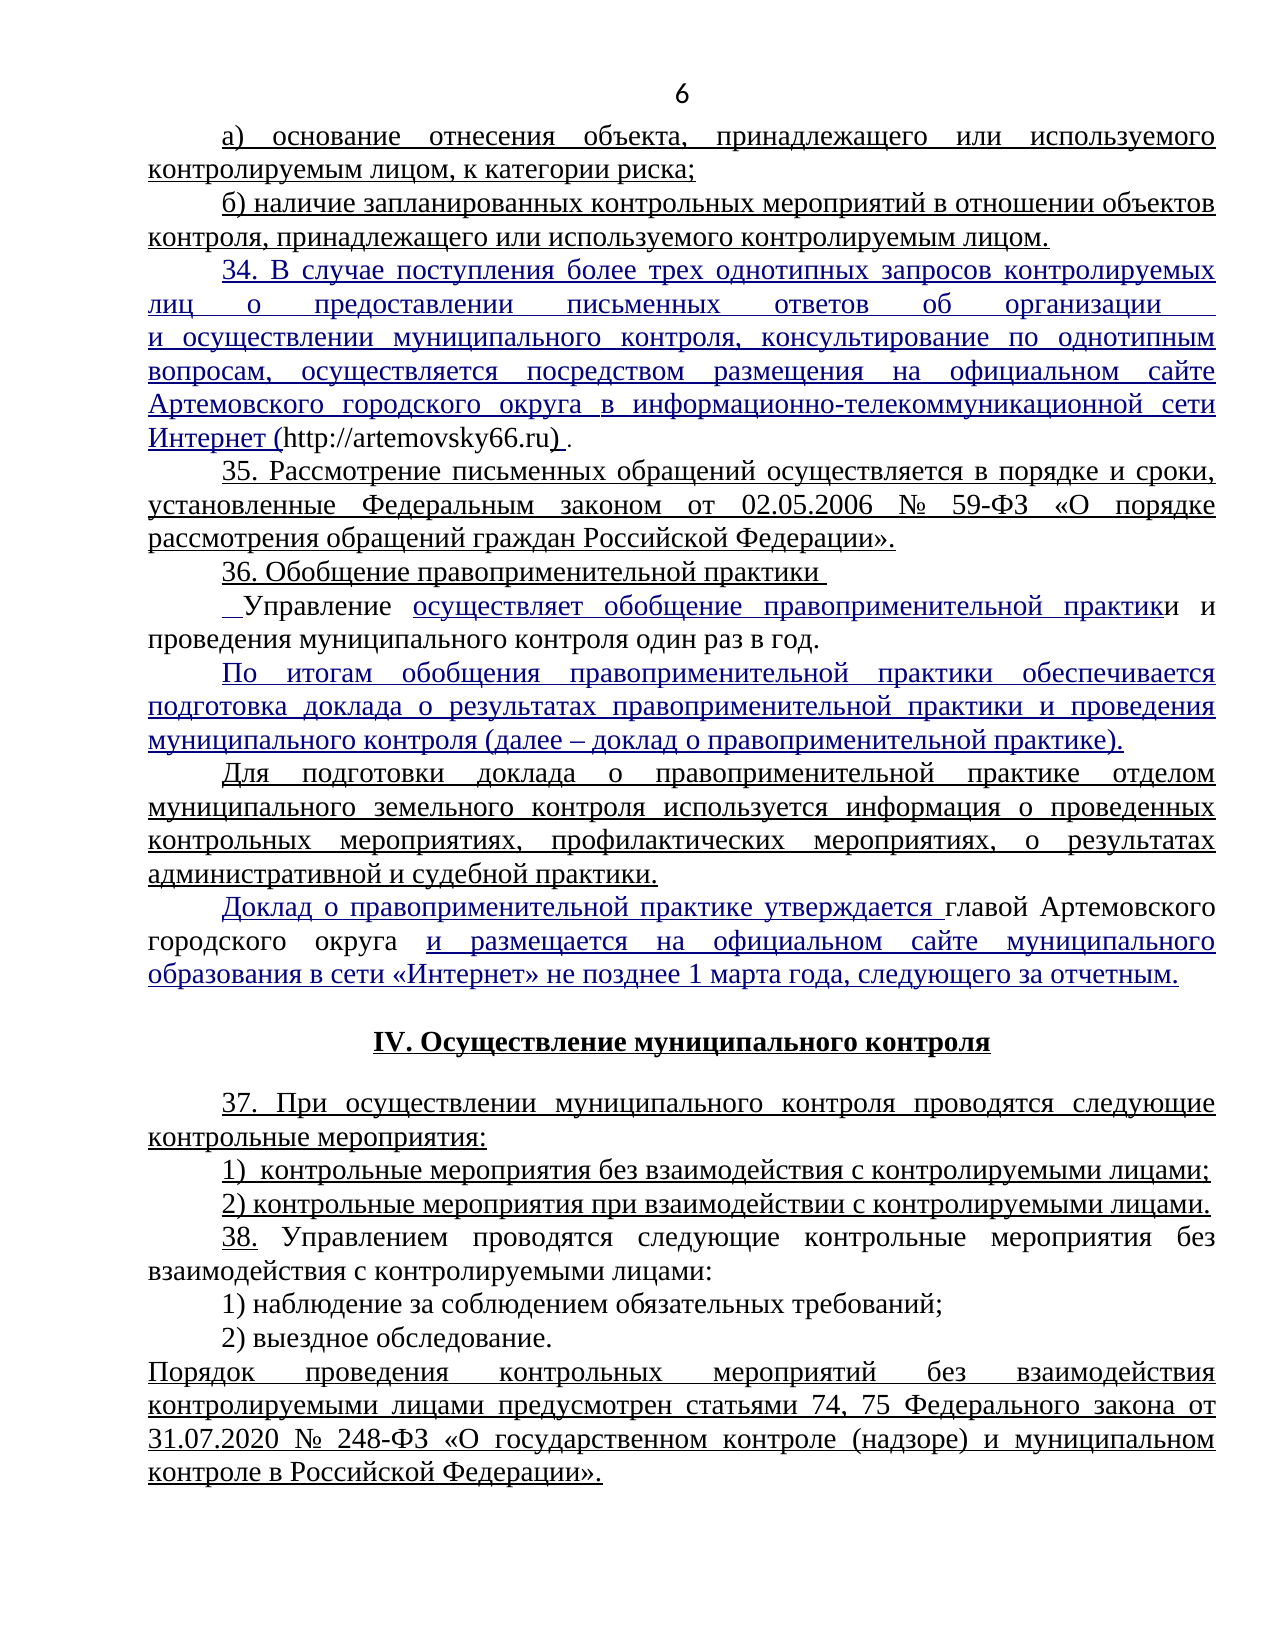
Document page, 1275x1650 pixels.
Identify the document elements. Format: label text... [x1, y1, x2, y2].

text 35. Рассмотрение письменных обращений осуществляется в порядке и сроки, установленные Федеральным законом от 02.05.2006 № 59-ФЗ «О порядке [148, 453, 1216, 516]
text 1) наблюдение за соблюдением обязательных требований; [148, 1287, 1216, 1320]
text муниципального контроля (далее – доклад ‎о правоприменительной практике). [148, 719, 1216, 755]
text 37. При осуществлении муниципального контроля проводятся следующие контрольные мероприятия: [148, 1085, 1216, 1152]
text контроле в Российской Федерации». [148, 1451, 1216, 1488]
text 38. Управлением проводятся следующие контрольные мероприятия без взаимодействия с контролируемыми лицами: [148, 1219, 1216, 1287]
text По итогам обобщения правоприменительной практики обеспечивается подготовка доклада о результатах правоприменительной практики и проведения [148, 655, 1216, 717]
text 2) контрольные мероприятия при взаимодействии с контролируемыми лицами. [148, 1186, 1216, 1219]
text 34. В случае поступления более трех однотипных запросов контролируемых лиц о предоставлении письменных ответов об организации [148, 252, 1216, 315]
text IV. Осуществление муниципального контроля [148, 1024, 1216, 1057]
text Доклад о правоприменительной практике утверждается главой Артемовского городского округа и размещается на официальном сайте муниципального образования в сети «Интернет» не позднее ‎1 марта года, следующего за отчетным. [148, 889, 1216, 990]
text 36. Обобщение правоприменительной практики [148, 554, 1216, 588]
text Управление осуществляет обобщение правоприменительной практики и проведения муниципального контроля один раз в год. [148, 588, 1216, 655]
text и осуществлении муниципального контроля, консультирование по однотипным [148, 316, 1216, 348]
text 31.07.2020 № 248-ФЗ «О государственном контроле (надзоре) и муниципальном [148, 1418, 1216, 1450]
text 2) выездное обследование. [148, 1320, 1216, 1354]
text Артемовского городского округа в информационно-телекоммуникационной сети [148, 384, 1216, 415]
text Для подготовки доклада о правоприменительной практике отделом муниципального земельного контроля используется информация о проведенных [148, 755, 1216, 818]
text Интернет (http://artemovsky66.ru) . [148, 416, 1216, 453]
text 1) контрольные мероприятия без взаимодействия с контролируемыми лицами; [148, 1152, 1216, 1186]
text контрольных мероприятиях, профилактических мероприятиях, о результатах [148, 820, 1216, 851]
text административной и судебной практики. [148, 853, 1216, 889]
text б) наличие запланированных контрольных мероприятий в отношении объектов контроля, принадлежащего или используемого контролируемым лицом. [148, 185, 1216, 252]
text рассмотрения обращений граждан Российской Федерации». [148, 518, 1216, 554]
text контролируемыми лицами предусмотрен статьями 74, 75 Федерального закона от [148, 1384, 1216, 1416]
text а) основание отнесения объекта, принадлежащего или используемого контролируемым лицом, к категории риска; [148, 118, 1216, 185]
text Порядок проведения контрольных мероприятий без взаимодействия [148, 1354, 1216, 1383]
text вопросам, осуществляется посредством размещения на официальном сайте [148, 350, 1216, 382]
